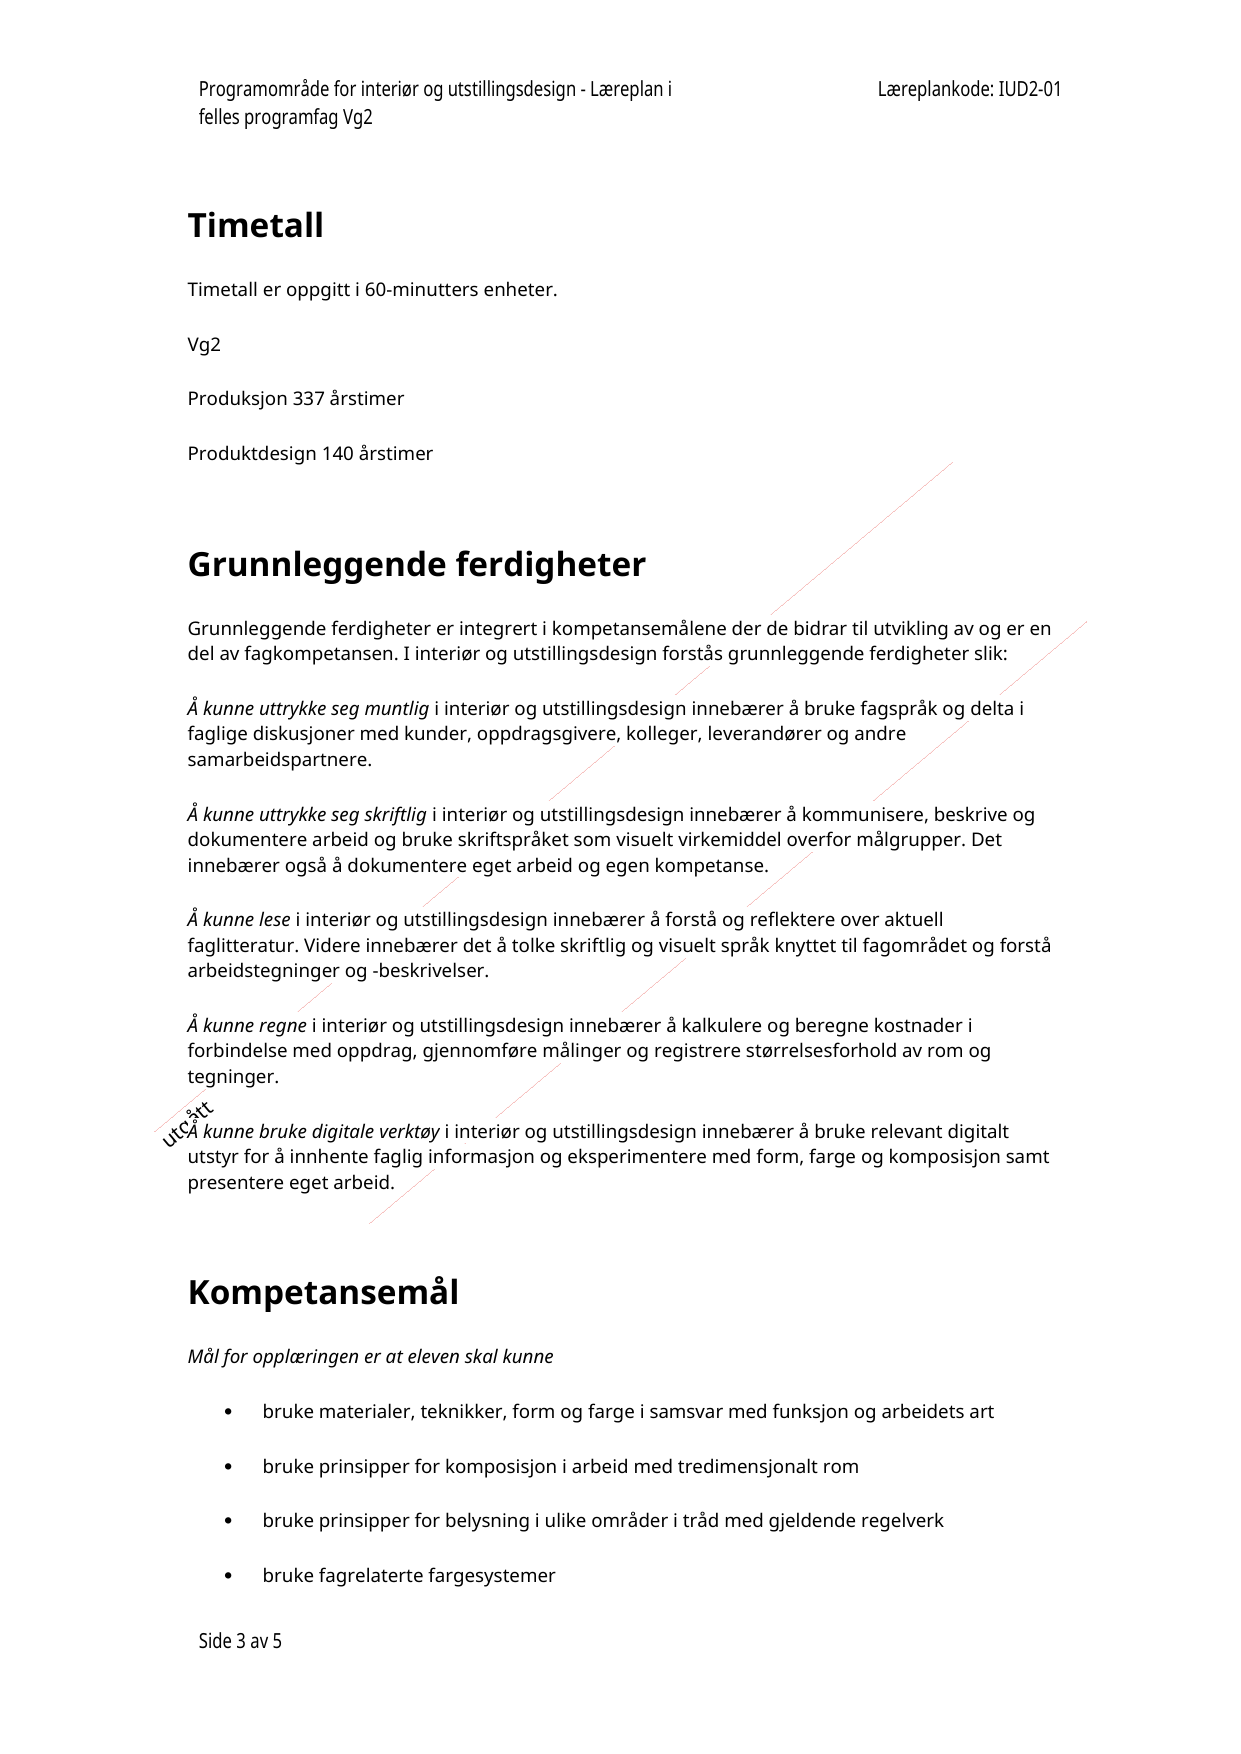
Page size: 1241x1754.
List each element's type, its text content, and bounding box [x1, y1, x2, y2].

text Produktdesign 140 årstimer [433, 440, 1053, 466]
list bruke prinsipper for belysning i ulike områder i tråd med gjeldende regelverk [949, 1508, 1053, 1533]
subtitle Grunnleggende ferdigheter [655, 495, 912, 586]
text Å kunne uttrykke seg muntlig i interiør og utstillingsdesign innebærer å bruke fagspråk og delta i faglige diskusjoner med kunder, oppdragsgivere, kolleger, leverandører og andre samarbeidspartnere. [909, 695, 1053, 772]
text Å kunne uttrykke seg skriftlig i interiør og utstillingsdesign innebærer å kommunisere, beskrive og dokumentere arbeid og bruke skriftspråket som visuelt virkemiddel overfor målgrupper. Det innebærer også å dokumentere eget arbeid og egen kompetanse. [784, 801, 1053, 877]
text Å kunne lese i interiør og utstillingsdesign innebærer å forstå og reflektere over aktuell faglitteratur. Videre innebærer det å tolke skriftlig og visuelt språk knyttet til fagområdet og forstå arbeidstegninger og -beskrivelser. [658, 907, 1053, 983]
text Å kunne lese i interiør og utstillingsdesign innebærer å forstå og reflektere over aktuell faglitteratur. Videre innebærer det å tolke skriftlig og visuelt språk knyttet til fagområdet og forstå arbeidstegninger og -beskrivelser. [489, 958, 684, 983]
subtitle Grunnleggende ferdigheter [806, 495, 1053, 586]
subtitle Kompetansemål [468, 1224, 1053, 1314]
text Timetall er oppgitt i 60-minutters enheter. [558, 276, 1053, 302]
text Å kunne uttrykke seg muntlig i interiør og utstillingsdesign innebærer å bruke fagspråk og delta i faglige diskusjoner med kunder, oppdragsgivere, kolleger, leverandører og andre samarbeidspartnere. [372, 746, 612, 772]
list bruke prinsipper for komposisjon i arbeid med tredimensjonalt rom [864, 1453, 1053, 1479]
text Å kunne uttrykke seg muntlig i interiør og utstillingsdesign innebærer å bruke fagspråk og delta i faglige diskusjoner med kunder, oppdragsgivere, kolleger, leverandører og andre samarbeidspartnere. [585, 721, 966, 772]
text Å kunne bruke digitale verktøy i interiør og utstillingsdesign innebærer å bruke relevant digitalt utstyr for å innhente faglig informasjon og eksperimentere med form, farge og komposisjon samt presentere eget arbeid. [406, 1118, 1053, 1194]
text Å kunne regne i interiør og utstillingsdesign innebærer å kalkulere og beregne kostnader i forbindelse med oppdrag, gjennomføre målinger og registrere størrelsesforhold av rom og tegninger. [531, 1012, 1053, 1089]
text Å kunne regne i interiør og utstillingsdesign innebærer å kalkulere og beregne kostnader i forbindelse med oppdrag, gjennomføre målinger og registrere størrelsesforhold av rom og tegninger. [279, 1063, 559, 1089]
list bruke materialer, teknikker, form og farge i samsvar med funksjon og arbeidets art [225, 1398, 1053, 1424]
text Produksjon 337 årstimer [404, 386, 1053, 411]
subtitle Timetall [333, 156, 1053, 247]
list bruke fagrelaterte fargesystemer [225, 1562, 1053, 1588]
text Vg2 [221, 331, 1053, 356]
text Mål for opplæringen er at eleven skal kunne [561, 1344, 1053, 1369]
